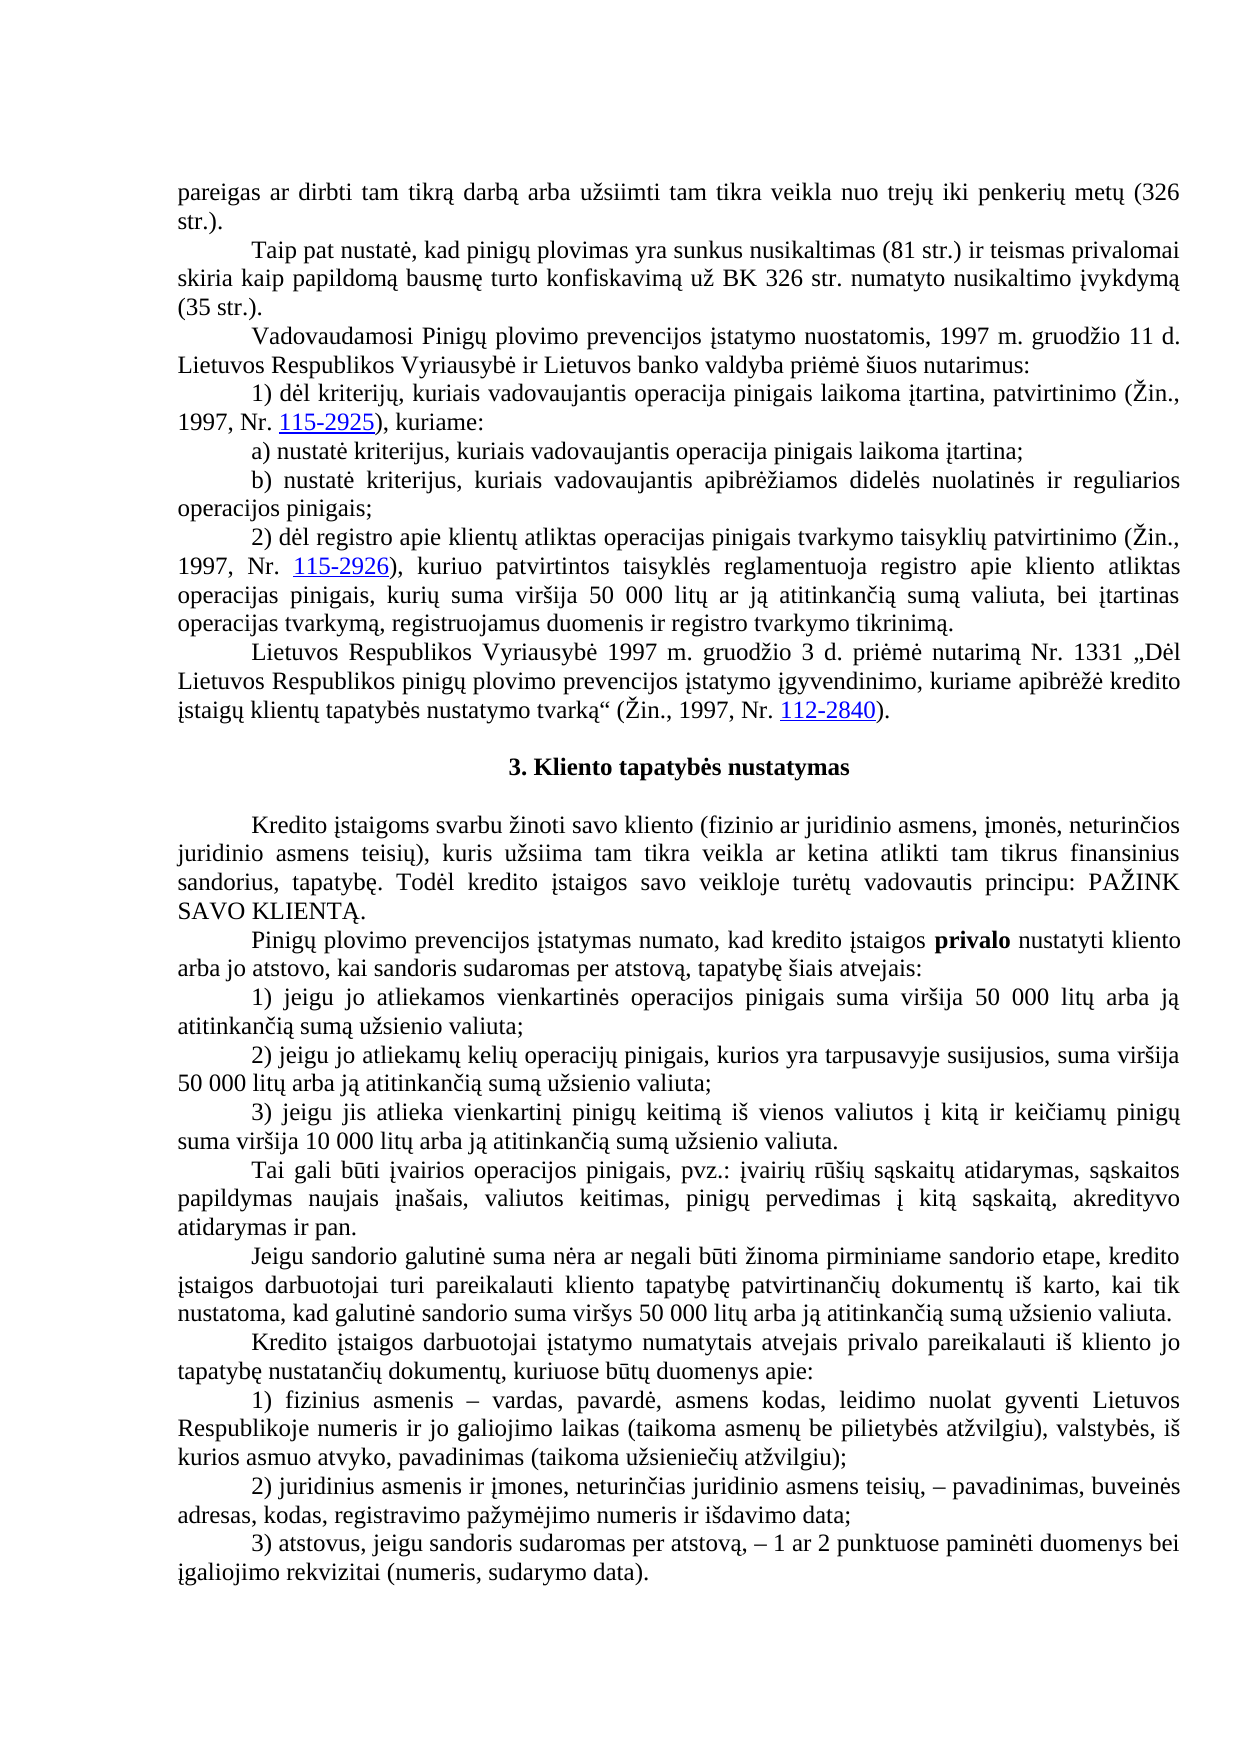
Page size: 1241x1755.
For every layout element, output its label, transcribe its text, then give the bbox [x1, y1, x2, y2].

text Lietuvos Respublikos Vyriausybė 1997 m. gruodžio 3 d. priėmė nutarimą Nr. 1331 „Dėl Lietuvos Respublikos pinigų plovimo prevencijos įstatymo įgyvendinimo, kuriame apibrėžė kredito įstaigų klientų tapatybės nustatymo tvarką“ (Žin., 1997, Nr. 112-2840). [177, 637, 1181, 723]
text 2) juridinius asmenis ir įmones, neturinčias juridinio asmens teisių, – pavadinimas, buveinės adresas, kodas, registravimo pažymėjimo numeris ir išdavimo data; [177, 1471, 1181, 1528]
text Taip pat nustatė, kad pinigų plovimas yra sunkus nusikaltimas (81 str.) ir teismas privalomai skiria kaip papildomą bausmę turto konfiskavimą už BK 326 str. numatyto nusikaltimo įvykdymą (35 str.). [177, 235, 1181, 321]
text 2) dėl registro apie klientų atliktas operacijas pinigais tvarkymo taisyklių patvirtinimo (Žin., 1997, Nr. 115-2926), kuriuo patvirtintos taisyklės reglamentuoja registro apie kliento atliktas operacijas pinigais, kurių suma viršija 50 000 litų ar ją atitinkančią sumą valiuta, bei įtartinas operacijas tvarkymą, registruojamus duomenis ir registro tvarkymo tikrinimą. [177, 522, 1181, 637]
text pareigas ar dirbti tam tikrą darbą arba užsiimti tam tikra veikla nuo trejų iki penkerių metų (326 str.). [177, 177, 1181, 235]
text b) nustatė kriterijus, kuriais vadovaujantis apibrėžiamos didelės nuolatinės ir reguliarios operacijos pinigais; [177, 465, 1181, 522]
text Kredito įstaigoms svarbu žinoti savo kliento (fizinio ar juridinio asmens, įmonės, neturinčios juridinio asmens teisių), kuris užsiima tam tikra veikla ar ketina atlikti tam tikrus finansinius sandorius, tapatybę. Todėl kredito įstaigos savo veikloje turėtų vadovautis principu: PAŽINK SAVO KLIENTĄ. [177, 810, 1181, 925]
text Tai gali būti įvairios operacijos pinigais, pvz.: įvairių rūšių sąskaitų atidarymas, sąskaitos papildymas naujais įnašais, valiutos keitimas, pinigų pervedimas į kitą sąskaitą, akredityvo atidarymas ir pan. [177, 1155, 1181, 1241]
text a) nustatė kriterijus, kuriais vadovaujantis operacija pinigais laikoma įtartina; [177, 436, 1181, 465]
text Kredito įstaigos darbuotojai įstatymo numatytais atvejais privalo pareikalauti iš kliento jo tapatybę nustatančių dokumentų, kuriuose būtų duomenys apie: [177, 1327, 1181, 1385]
text Jeigu sandorio galutinė suma nėra ar negali būti žinoma pirminiame sandorio etape, kredito įstaigos darbuotojai turi pareikalauti kliento tapatybę patvirtinančių dokumentų iš karto, kai tik nustatoma, kad galutinė sandorio suma viršys 50 000 litų arba ją atitinkančią sumą užsienio valiuta. [177, 1241, 1181, 1327]
text Pinigų plovimo prevencijos įstatymas numato, kad kredito įstaigos privalo nustatyti kliento arba jo atstovo, kai sandoris sudaromas per atstovą, tapatybę šiais atvejais: [177, 925, 1181, 982]
text 1) dėl kriterijų, kuriais vadovaujantis operacija pinigais laikoma įtartina, patvirtinimo (Žin., 1997, Nr. 115-2925), kuriame: [177, 378, 1181, 436]
text 2) jeigu jo atliekamų kelių operacijų pinigais, kurios yra tarpusavyje susijusios, suma viršija 50 000 litų arba ją atitinkančią sumą užsienio valiuta; [177, 1040, 1181, 1097]
text 3. Kliento tapatybės nustatymas [177, 752, 1181, 781]
text 1) fizinius asmenis – vardas, pavardė, asmens kodas, leidimo nuolat gyventi Lietuvos Respublikoje numeris ir jo galiojimo laikas (taikoma asmenų be pilietybės atžvilgiu), valstybės, iš kurios asmuo atvyko, pavadinimas (taikoma užsieniečių atžvilgiu); [177, 1385, 1181, 1471]
text 3) atstovus, jeigu sandoris sudaromas per atstovą, – 1 ar 2 punktuose paminėti duomenys bei įgaliojimo rekvizitai (numeris, sudarymo data). [177, 1528, 1181, 1586]
text 3) jeigu jis atlieka vienkartinį pinigų keitimą iš vienos valiutos į kitą ir keičiamų pinigų suma viršija 10 000 litų arba ją atitinkančią sumą užsienio valiuta. [177, 1097, 1181, 1155]
text Vadovaudamosi Pinigų plovimo prevencijos įstatymo nuostatomis, 1997 m. gruodžio 11 d. Lietuvos Respublikos Vyriausybė ir Lietuvos banko valdyba priėmė šiuos nutarimus: [177, 321, 1181, 378]
text 1) jeigu jo atliekamos vienkartinės operacijos pinigais suma viršija 50 000 litų arba ją atitinkančią sumą užsienio valiuta; [177, 982, 1181, 1040]
